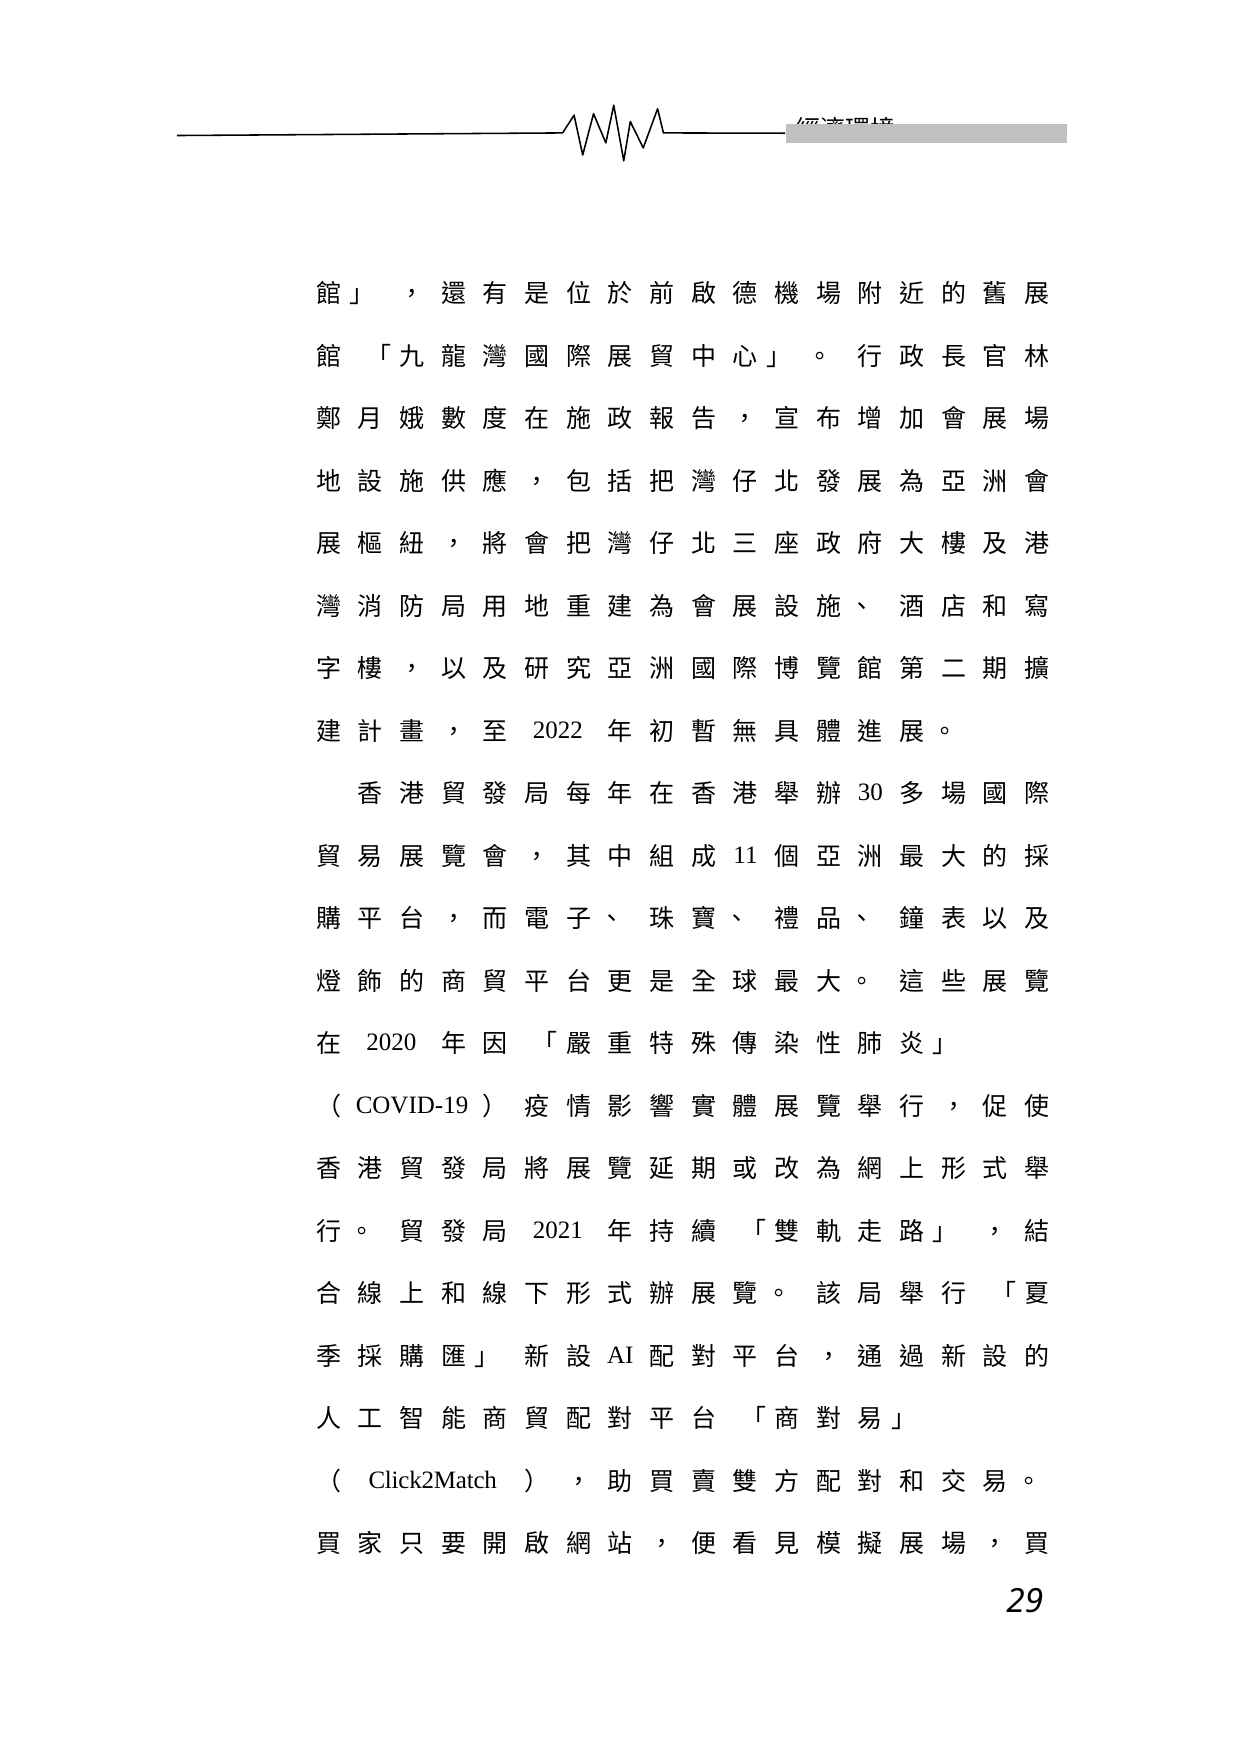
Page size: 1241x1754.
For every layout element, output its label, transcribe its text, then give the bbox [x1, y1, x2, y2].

text 館」，還有是位於前啟德機場附近的舊展館「九龍灣國際展貿中心」。行政長官林鄭月娥數度在施政報告，宣布增加會展場地設施供應，包括把灣仔北發展為亞洲會展樞紐，將會把灣仔北三座政府大樓及港灣消防局用地重建為會展設施、酒店和寫字樓，以及研究亞洲國際博覽館第二期擴建計畫，至2022年初暫無具體進展。 [281, 250, 1058, 750]
text 香港貿發局每年在香港舉辦30多場國際貿易展覽會，其中組成11個亞洲最大的採購平台，而電子、珠寶、禮品、鐘表以及燈飾的商貿平台更是全球最大。這些展覽在2020年因「嚴重特殊傳染性肺炎」（COVID-19）疫情影響實體展覽舉行，促使香港貿發局將展覽延期或改為網上形式舉行。貿發局2021年持續「雙軌走路」，結合線上和線下形式辦展覽。該局舉行「夏季採購匯」新設AI配對平台，通過新設的人工智能商貿配對平台「商對易」（Click2Match），助買賣雙方配對和交易。買家只要開啟網站，便看見模擬展場，買 [281, 750, 1058, 1563]
